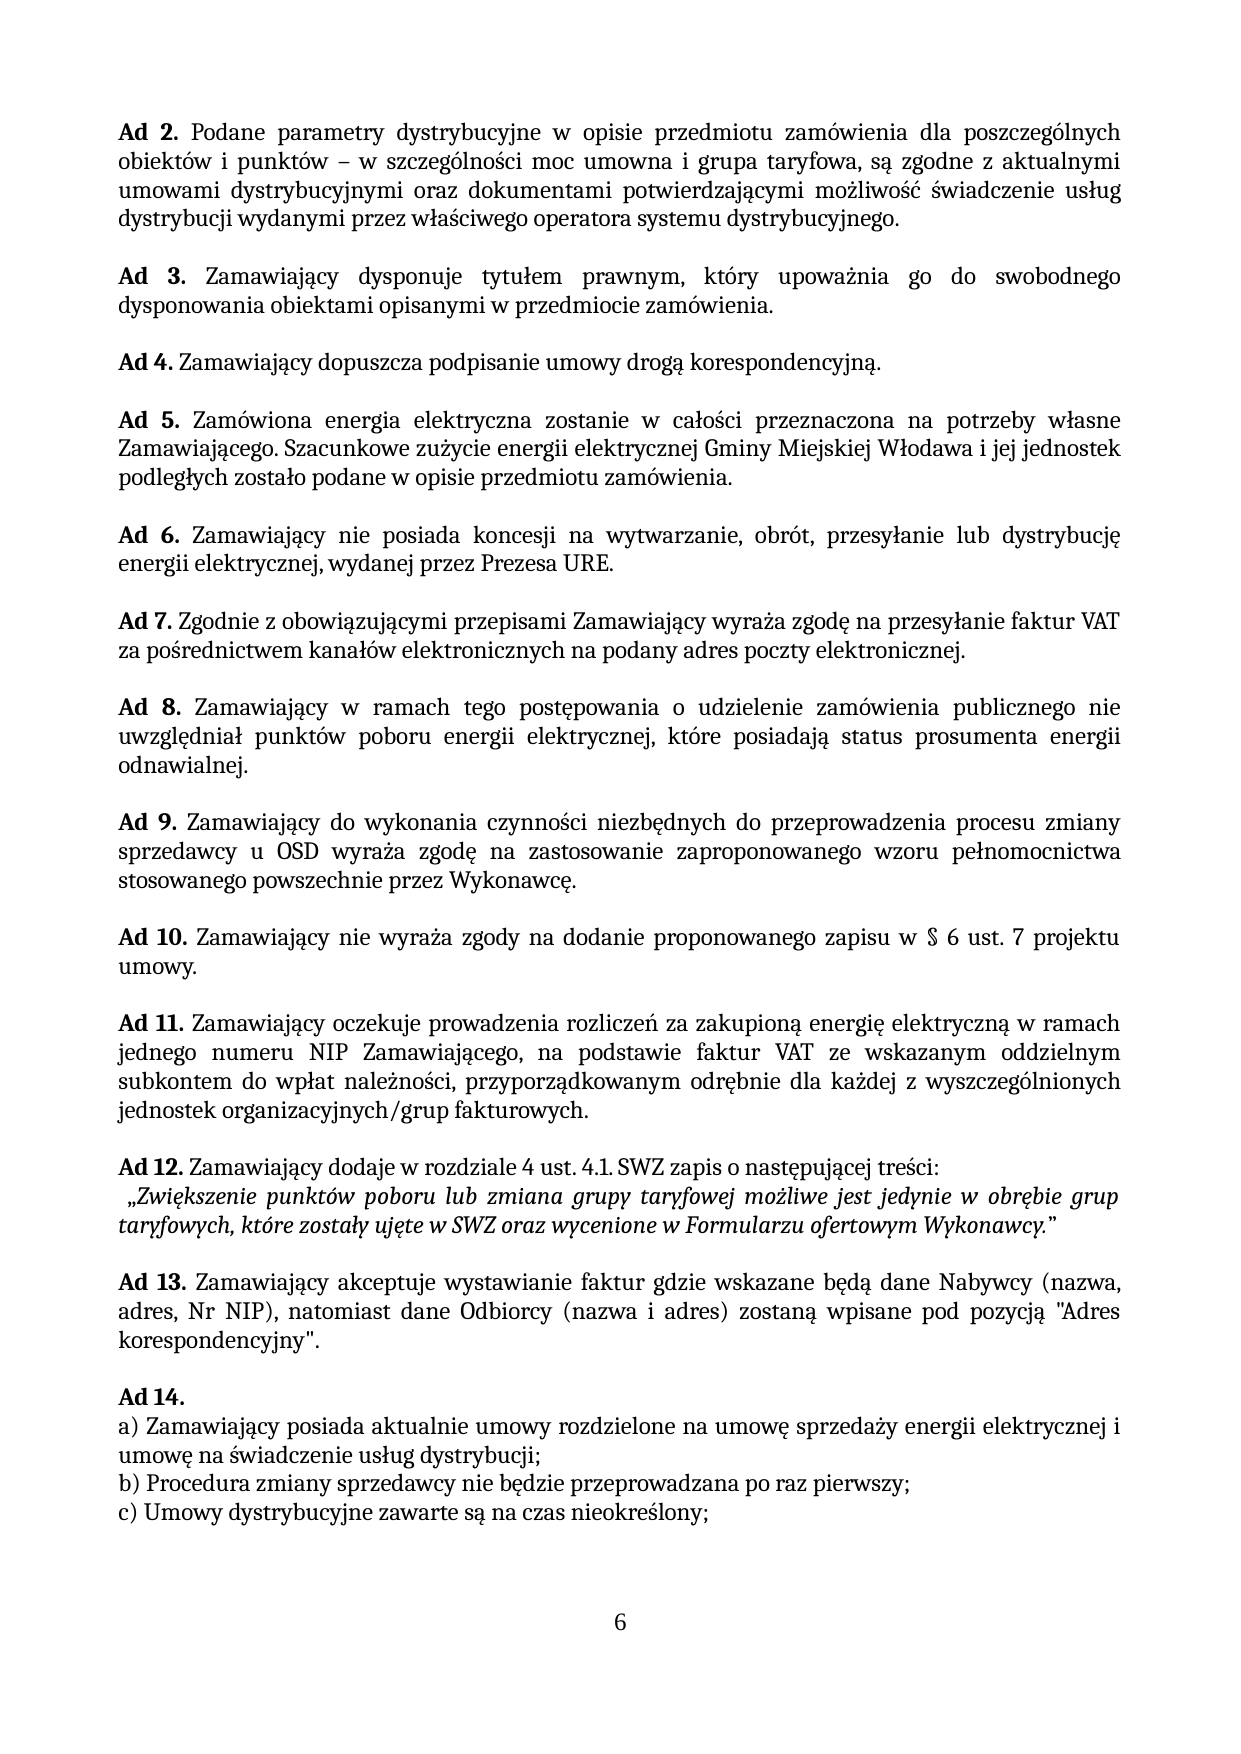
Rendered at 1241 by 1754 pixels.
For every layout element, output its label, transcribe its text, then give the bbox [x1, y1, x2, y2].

text Ad 3. Zamawiający dysponuje tytułem prawnym, który upoważnia go do swobodnego dysponowania obiektami opisanymi w przedmiocie zamówienia. [118, 262, 1122, 319]
text Ad 9. Zamawiający do wykonania czynności niezbędnych do przeprowadzenia procesu zmiany sprzedawcy u OSD wyraża zgodę na zastosowanie zaproponowanego wzoru pełnomocnictwa stosowanego powszechnie przez Wykonawcę. [118, 808, 1122, 894]
text b) Procedura zmiany sprzedawcy nie będzie przeprowadzana po raz pierwszy; [118, 1469, 1122, 1498]
text Ad 13. Zamawiający akceptuje wystawianie faktur gdzie wskazane będą dane Nabywcy (nazwa, adres, Nr NIP), natomiast dane Odbiorcy (nazwa i adres) zostaną wpisane pod pozycją "Adres korespondencyjny". [118, 1268, 1122, 1354]
text Ad 6. Zamawiający nie posiada koncesji na wytwarzanie, obrót, przesyłanie lub dystrybucję energii elektrycznej, wydanej przez Prezesa URE. [118, 521, 1122, 578]
text Ad 14. [118, 1383, 1122, 1412]
text a) Zamawiający posiada aktualnie umowy rozdzielone na umowę sprzedaży energii elektrycznej i umowę na świadczenie usług dystrybucji; [118, 1412, 1122, 1469]
text c) Umowy dystrybucyjne zawarte są na czas nieokreślony; [118, 1498, 1122, 1527]
text Ad 7. Zgodnie z obowiązującymi przepisami Zamawiający wyraża zgodę na przesyłanie faktur VAT za pośrednictwem kanałów elektronicznych na podany adres poczty elektronicznej. [118, 607, 1122, 664]
text Ad 5. Zamówiona energia elektryczna zostanie w całości przeznaczona na potrzeby własne Zamawiającego. Szacunkowe zużycie energii elektrycznej Gminy Miejskiej Włodawa i jej jednostek podległych zostało podane w opisie przedmiotu zamówienia. [118, 406, 1122, 492]
text Ad 12. Zamawiający dodaje w rozdziale 4 ust. 4.1. SWZ zapis o następującej treści: [118, 1153, 1122, 1182]
text „Zwiększenie punktów poboru lub zmiana grupy taryfowej możliwe jest jedynie w obrębie grup taryfowych, które zostały ujęte w SWZ oraz wycenione w Formularzu ofertowym Wykonawcy.” [118, 1182, 1122, 1239]
text Ad 4. Zamawiający dopuszcza podpisanie umowy drogą korespondencyjną. [118, 348, 1122, 377]
text Ad 10. Zamawiający nie wyraża zgody na dodanie proponowanego zapisu w § 6 ust. 7 projektu umowy. [118, 923, 1122, 981]
text Ad 8. Zamawiający w ramach tego postępowania o udzielenie zamówienia publicznego nie uwzględniał punktów poboru energii elektrycznej, które posiadają status prosumenta energii odnawialnej. [118, 693, 1122, 779]
text Ad 2. Podane parametry dystrybucyjne w opisie przedmiotu zamówienia dla poszczególnych obiektów i punktów – w szczególności moc umowna i grupa taryfowa, są zgodne z aktualnymi umowami dystrybucyjnymi oraz dokumentami potwierdzającymi możliwość świadczenie usług dystrybucji wydanymi przez właściwego operatora systemu dystrybucyjnego. [118, 118, 1122, 233]
text Ad 11. Zamawiający oczekuje prowadzenia rozliczeń za zakupioną energię elektryczną w ramach jednego numeru NIP Zamawiającego, na podstawie faktur VAT ze wskazanym oddzielnym subkontem do wpłat należności, przyporządkowanym odrębnie dla każdej z wyszczególnionych jednostek organizacyjnych/grup fakturowych. [118, 1009, 1122, 1124]
